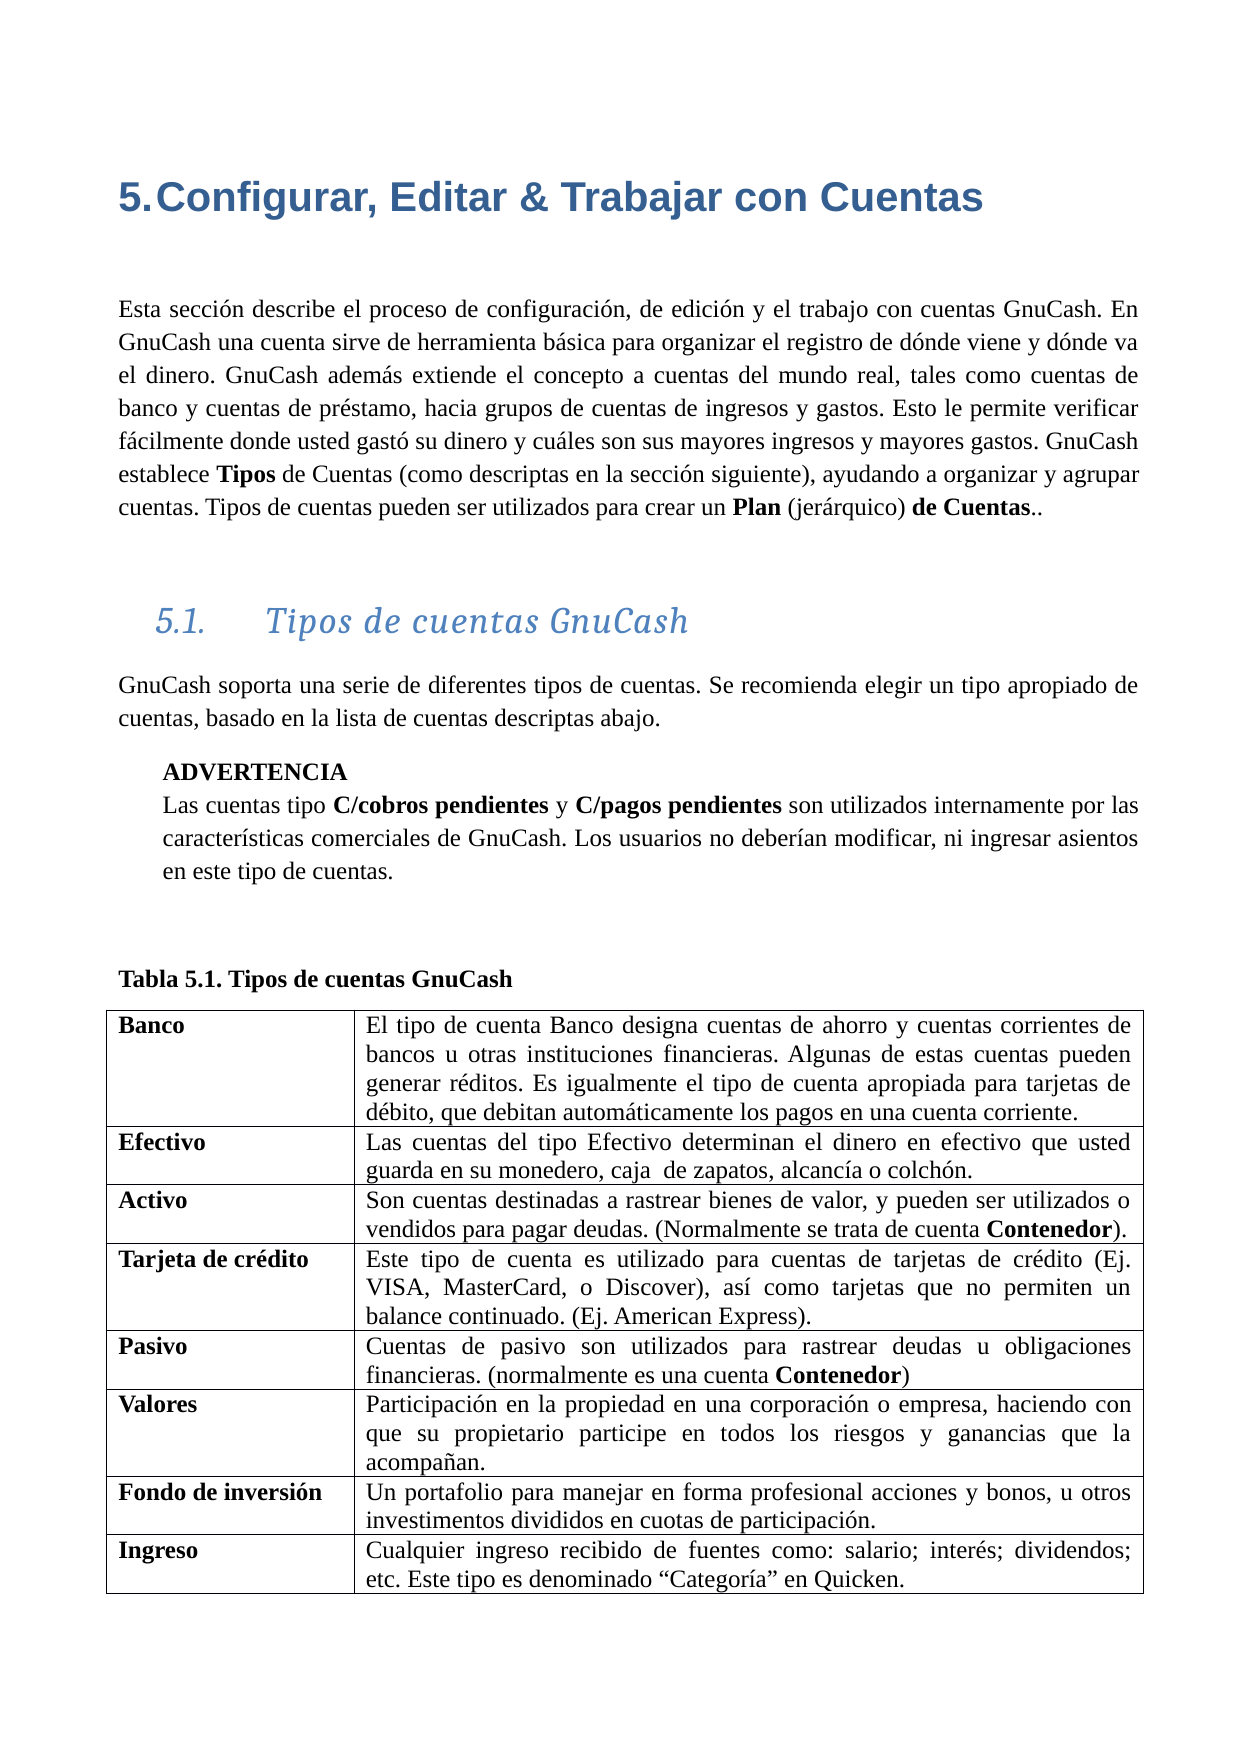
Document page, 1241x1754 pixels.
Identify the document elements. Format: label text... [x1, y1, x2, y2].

table_cell Efectivo [107, 1127, 354, 1184]
table_cell Las cuentas del tipo Efectivo determinan el dinero en efectivo que usted guarda en su monedero, caja de zapatos, alcancía o colchón. [355, 1127, 1143, 1184]
subtitle Configurar, Editar & Trabajar con Cuentas [118, 173, 1140, 221]
table_header Banco [107, 1011, 354, 1126]
table_header El tipo de cuenta Banco designa cuentas de ahorro y cuentas corrientes de bancos u otras instituciones financieras. Algunas de estas cuentas pueden generar réditos. Es igualmente el tipo de cuenta apropiada para tarjetas de débito, que debitan automáticamente los pagos en una cuenta corriente. [355, 1011, 1143, 1126]
table_cell Un portafolio para manejar en forma profesional acciones y bonos, u otros investimentos divididos en cuotas de participación. [355, 1477, 1143, 1534]
text GnuCash soporta una serie de diferentes tipos de cuentas. Se recomienda elegir un tipo apropiado de cuentas, basado en la lista de cuentas descriptas abajo. [118, 670, 1140, 732]
text ADVERTENCIA [162, 757, 1140, 786]
subtitle Tipos de cuentas GnuCash [156, 600, 1140, 643]
table_cell Valores [107, 1390, 354, 1476]
table_cell Tarjeta de crédito [107, 1244, 354, 1330]
table_cell Participación en la propiedad en una corporación o empresa, haciendo con que su propietario participe en todos los riesgos y ganancias que la acompañan. [355, 1390, 1143, 1476]
table_cell Activo [107, 1185, 354, 1243]
table_cell Cualquier ingreso recibido de fuentes como: salario; interés; dividendos; etc. Este tipo es denominado “Categoría” en Quicken. [355, 1535, 1143, 1593]
table_cell Ingreso [107, 1535, 354, 1593]
text Tabla 5.1. Tipos de cuentas GnuCash [118, 964, 1140, 993]
table_cell Pasivo [107, 1331, 354, 1388]
table_cell Cuentas de pasivo son utilizados para rastrear deudas u obligaciones financieras. (normalmente es una cuenta Contenedor) [355, 1331, 1143, 1388]
table_cell Fondo de inversión [107, 1477, 354, 1534]
text Esta sección describe el proceso de configuración, de edición y el trabajo con cuentas GnuCash. En GnuCash una cuenta sirve de herramienta básica para organizar el registro de dónde viene y dónde va el dinero. GnuCash además extiende el concepto a cuentas del mundo real, tales como cuentas de banco y cuentas de préstamo, hacia grupos de cuentas de ingresos y gastos. Esto le permite verificar fácilmente donde usted gastó su dinero y cuáles son sus mayores ingresos y mayores gastos. GnuCash establece Tipos de Cuentas (como descriptas en la sección siguiente), ayudando a organizar y agrupar cuentas. Tipos de cuentas pueden ser utilizados para crear un Plan (jerárquico) de Cuentas.. [118, 294, 1140, 521]
table_cell Este tipo de cuenta es utilizado para cuentas de tarjetas de crédito (Ej. VISA, MasterCard, o Discover), así como tarjetas que no permiten un balance continuado. (Ej. American Express). [355, 1244, 1143, 1330]
table_cell Son cuentas destinadas a rastrear bienes de valor, y pueden ser utilizados o vendidos para pagar deudas. (Normalmente se trata de cuenta Contenedor). [355, 1185, 1143, 1243]
text Las cuentas tipo C/cobros pendientes y C/pagos pendientes son utilizados internamente por las características comerciales de GnuCash. Los usuarios no deberían modificar, ni ingresar asientos en este tipo de cuentas. [162, 790, 1140, 885]
